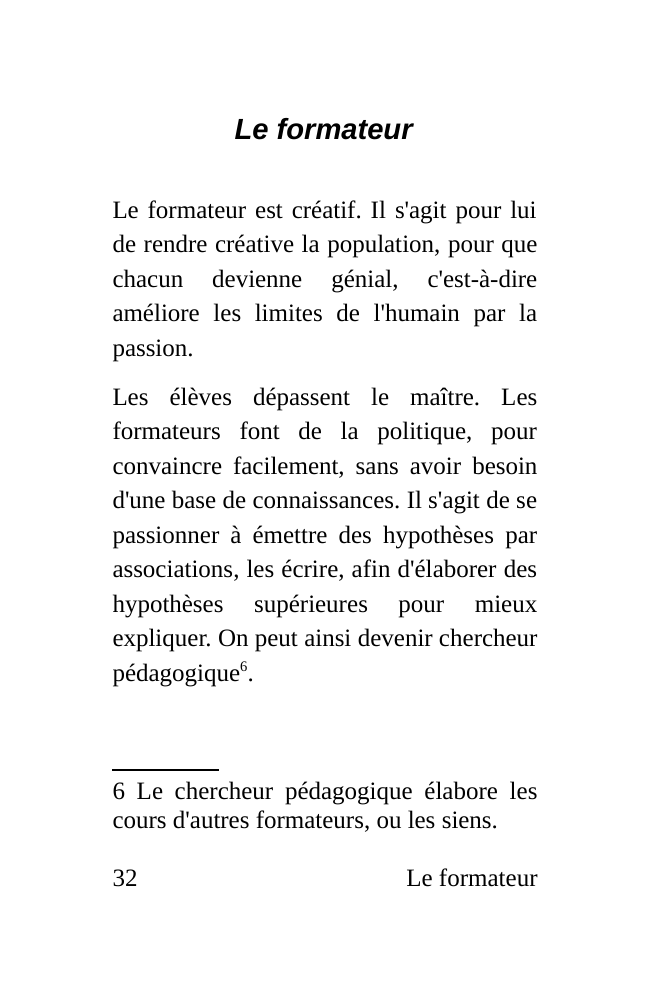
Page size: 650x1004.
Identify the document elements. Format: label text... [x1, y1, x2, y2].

subtitle Le formateur [112, 112, 537, 146]
text Le formateur est créatif. Il s'agit pour lui de rendre créative la population, pour que chacun devienne génial, c'est-à-dire améliore les limites de l'humain par la passion. [112, 195, 537, 361]
text Le chercheur pédagogique élabore les cours d'autres formateurs, ou les siens. [112, 776, 537, 833]
text Les élèves dépassent le maître. Les formateurs font de la politique, pour convaincre facilement, sans avoir besoin d'une base de connaissances. Il s'agit de se passionner à émettre des hypothèses par associations, les écrire, afin d'élaborer des hypothèses supérieures pour mieux expliquer. On peut ainsi devenir chercheur pédagogique. [112, 382, 537, 686]
